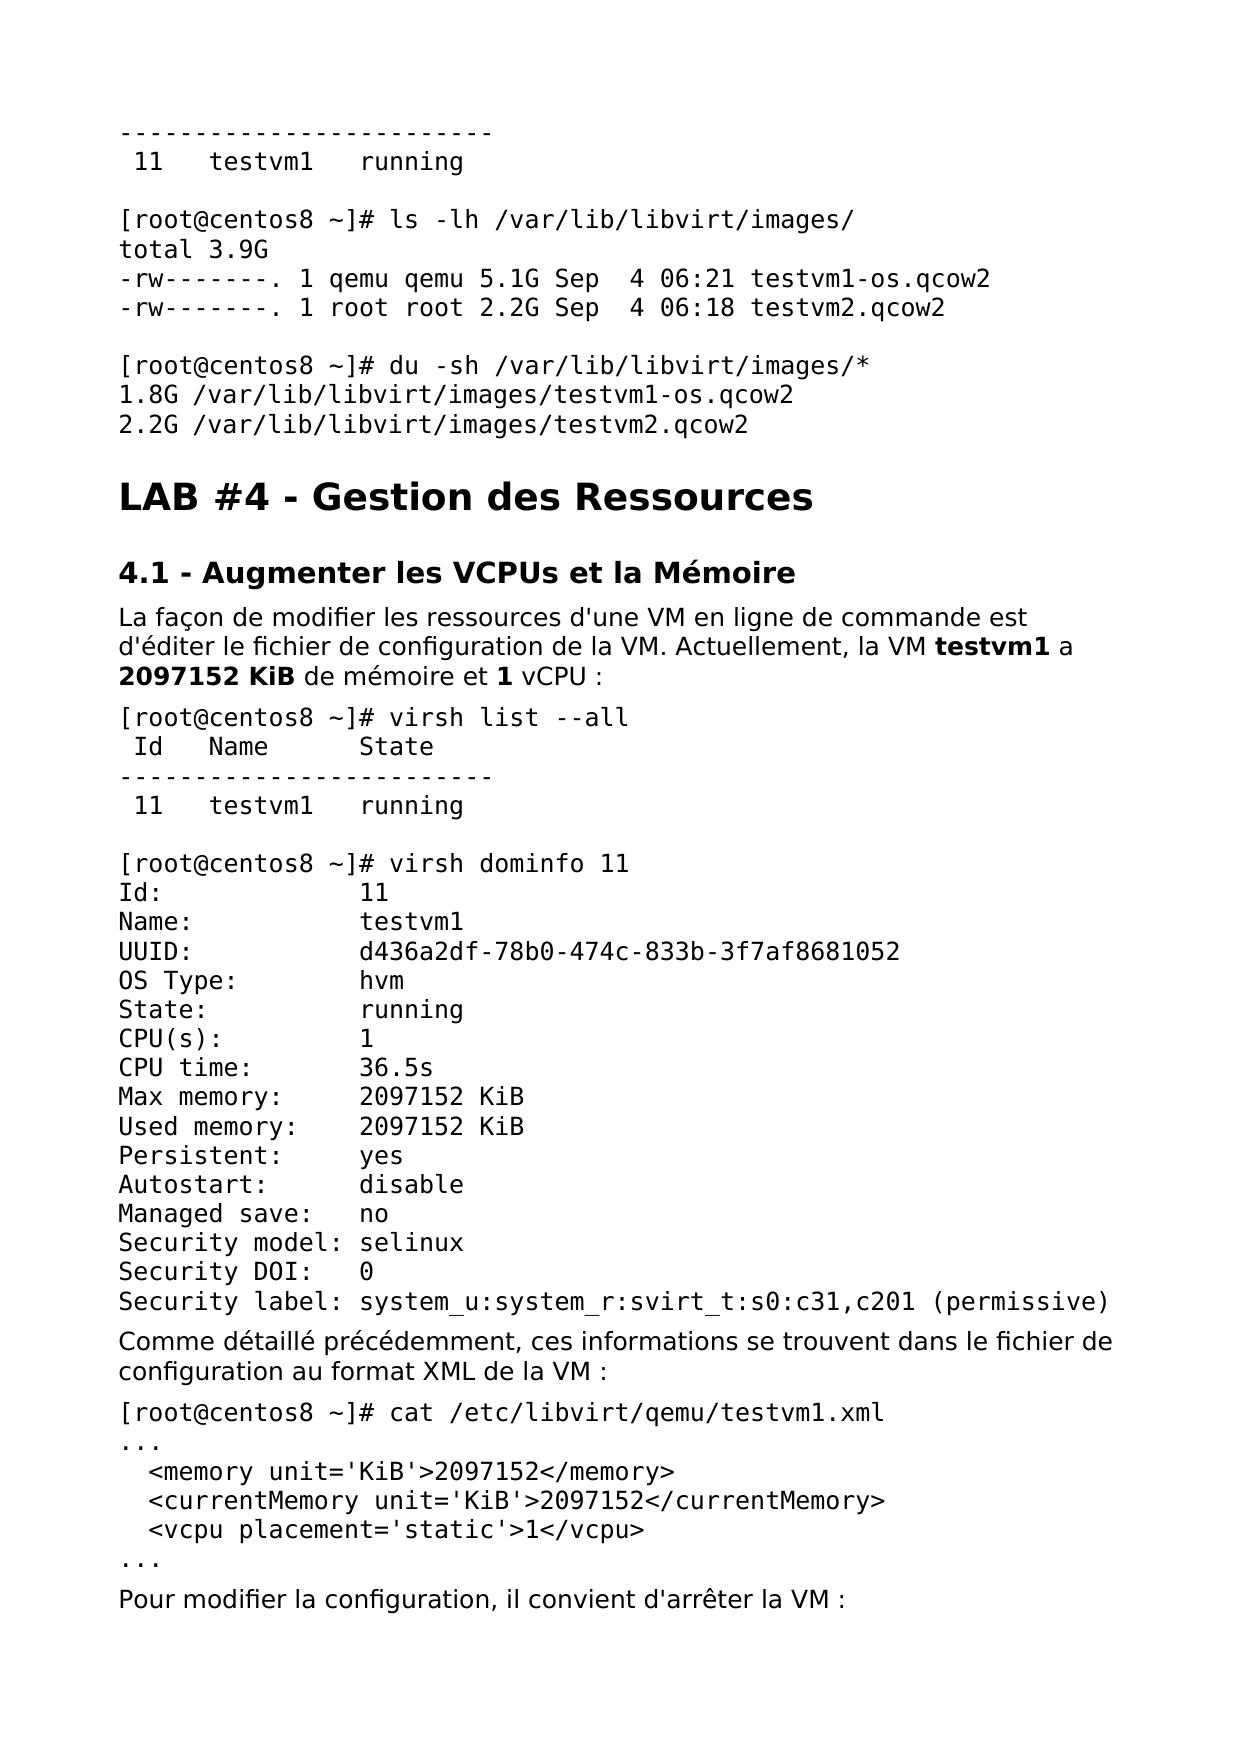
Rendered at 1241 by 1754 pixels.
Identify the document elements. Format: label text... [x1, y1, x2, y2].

text [root@centos8 ~]# cat /etc/libvirt/qemu/testvm1.xml ... <memory unit='KiB'>2097152</memory> <currentMemory unit='KiB'>2097152</currentMemory> <vcpu placement='static'>1</vcpu> ... [118, 1398, 1122, 1573]
subtitle LAB #4 - Gestion des Ressources [118, 476, 1122, 519]
text La façon de modifier les ressources d'une VM en ligne de commande est d'éditer le fichier de configuration de la VM. Actuellement, la VM testvm1 a 2097152 KiB de mémoire et 1 vCPU : [118, 603, 1122, 691]
subtitle 4.1 - Augmenter les VCPUs et la Mémoire [118, 557, 1122, 591]
text Comme détaillé précédemment, ces informations se trouvent dans le fichier de configuration au format XML de la VM : [118, 1328, 1122, 1386]
text ------------------------- 11 testvm1 running [root@centos8 ~]# ls -lh /var/lib/libvirt/images/ total 3.9G -rw-------. 1 qemu qemu 5.1G Sep 4 06:21 testvm1-os.qcow2 -rw-------. 1 root root 2.2G Sep 4 06:18 testvm2.qcow2 [root@centos8 ~]# du -sh /var/lib/libvirt/images/* 1.8G /var/lib/libvirt/images/testvm1-os.qcow2 2.2G /var/lib/libvirt/images/testvm2.qcow2 [118, 118, 1122, 439]
text [root@centos8 ~]# virsh list --all Id Name State ------------------------- 11 testvm1 running [root@centos8 ~]# virsh dominfo 11 Id: 11 Name: testvm1 UUID: d436a2df-78b0-474c-833b-3f7af8681052 OS Type: hvm State: running CPU(s): 1 CPU time: 36.5s Max memory: 2097152 KiB Used memory: 2097152 KiB Persistent: yes Autostart: disable Managed save: no Security model: selinux Security DOI: 0 Security label: system_u:system_r:svirt_t:s0:c31,c201 (permissive) [118, 703, 1122, 1316]
text Pour modifier la configuration, il convient d'arrêter la VM : [118, 1585, 1122, 1614]
